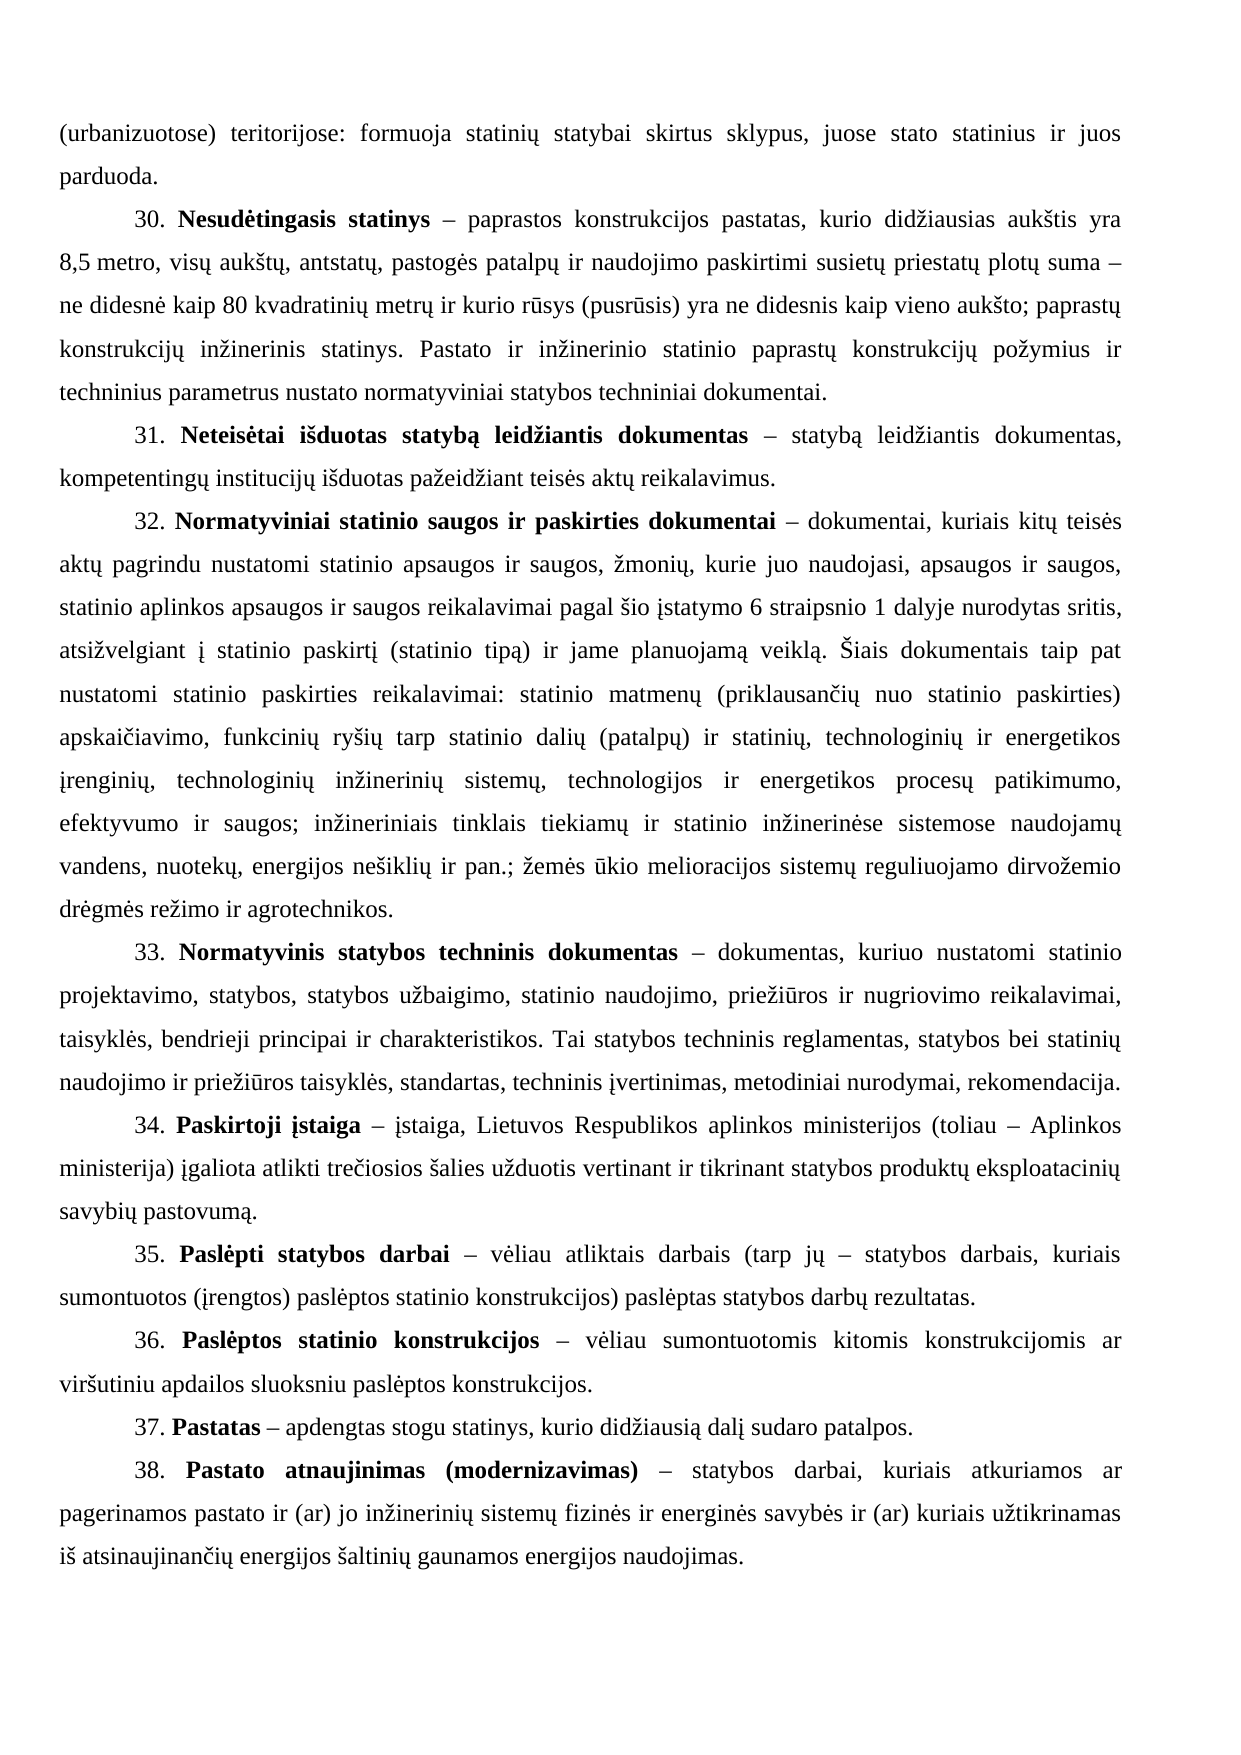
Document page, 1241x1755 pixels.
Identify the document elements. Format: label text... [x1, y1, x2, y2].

text 32. Normatyviniai statinio saugos ir paskirties dokumentai – dokumentai, kuriais kitų teisės aktų pagrindu nustatomi statinio apsaugos ir saugos, žmonių, kurie juo naudojasi, apsaugos ir saugos, statinio aplinkos apsaugos ir saugos reikalavimai pagal šio įstatymo 6 straipsnio 1 dalyje nurodytas sritis, atsižvelgiant į statinio paskirtį (statinio tipą) ir jame planuojamą veiklą. Šiais dokumentais taip pat nustatomi statinio paskirties reikalavimai: statinio matmenų (priklausančių nuo statinio paskirties) apskaičiavimo, funkcinių ryšių tarp statinio dalių (patalpų) ir statinių, technologinių ir energetikos įrenginių, technologinių inžinerinių sistemų, technologijos ir energetikos procesų patikimumo, efektyvumo ir saugos; inžineriniais tinklais tiekiamų ir statinio inžinerinėse sistemose naudojamų vandens, nuotekų, energijos nešiklių ir pan.; žemės ūkio melioracijos sistemų reguliuojamo dirvožemio drėgmės režimo ir agrotechnikos. [59, 506, 1122, 923]
text 36. Paslėptos statinio konstrukcijos – vėliau sumontuotomis kitomis konstrukcijomis ar viršutiniu apdailos sluoksniu paslėptos konstrukcijos. [59, 1326, 1122, 1397]
text 31. Neteisėtai išduotas statybą leidžiantis dokumentas – statybą leidžiantis dokumentas, kompetentingų institucijų išduotas pažeidžiant teisės aktų reikalavimus. [59, 420, 1122, 492]
text 34. Paskirtoji įstaiga – įstaiga, Lietuvos Respublikos aplinkos ministerijos (toliau – Aplinkos ministerija) įgaliota atlikti trečiosios šalies užduotis vertinant ir tikrinant statybos produktų eksploatacinių savybių pastovumą. [59, 1110, 1122, 1225]
text 33. Normatyvinis statybos techninis dokumentas – dokumentas, kuriuo nustatomi statinio projektavimo, statybos, statybos užbaigimo, statinio naudojimo, priežiūros ir nugriovimo reikalavimai, taisyklės, bendrieji principai ir charakteristikos. Tai statybos techninis reglamentas, statybos bei statinių naudojimo ir priežiūros taisyklės, standartas, techninis įvertinimas, metodiniai nurodymai, rekomendacija. [59, 937, 1122, 1096]
text 37. Pastatas – apdengtas stogu statinys, kurio didžiausią dalį sudaro patalpos. [59, 1412, 1122, 1441]
text 35. Paslėpti statybos darbai – vėliau atliktais darbais (tarp jų – statybos darbais, kuriais sumontuotos (įrengtos) paslėptos statinio konstrukcijos) paslėptas statybos darbų rezultatas. [59, 1239, 1122, 1311]
text 30. Nesudėtingasis statinys – paprastos konstrukcijos pastatas, kurio didžiausias aukštis yra 8,5 metro, visų aukštų, antstatų, pastogės patalpų ir naudojimo paskirtimi susietų priestatų plotų suma – ne didesnė kaip 80 kvadratinių metrų ir kurio rūsys (pusrūsis) yra ne didesnis kaip vieno aukšto; paprastų konstrukcijų inžinerinis statinys. Pastato ir inžinerinio statinio paprastų konstrukcijų požymius ir techninius parametrus nustato normatyviniai statybos techniniai dokumentai. [59, 204, 1122, 406]
text (urbanizuotose) teritorijose: formuoja statinių statybai skirtus sklypus, juose stato statinius ir juos parduoda. [59, 118, 1122, 190]
text 38. Pastato atnaujinimas (modernizavimas) – statybos darbai, kuriais atkuriamos ar pagerinamos pastato ir (ar) jo inžinerinių sistemų fizinės ir energinės savybės ir (ar) kuriais užtikrinamas iš atsinaujinančių energijos šaltinių gaunamos energijos naudojimas. [59, 1455, 1122, 1570]
